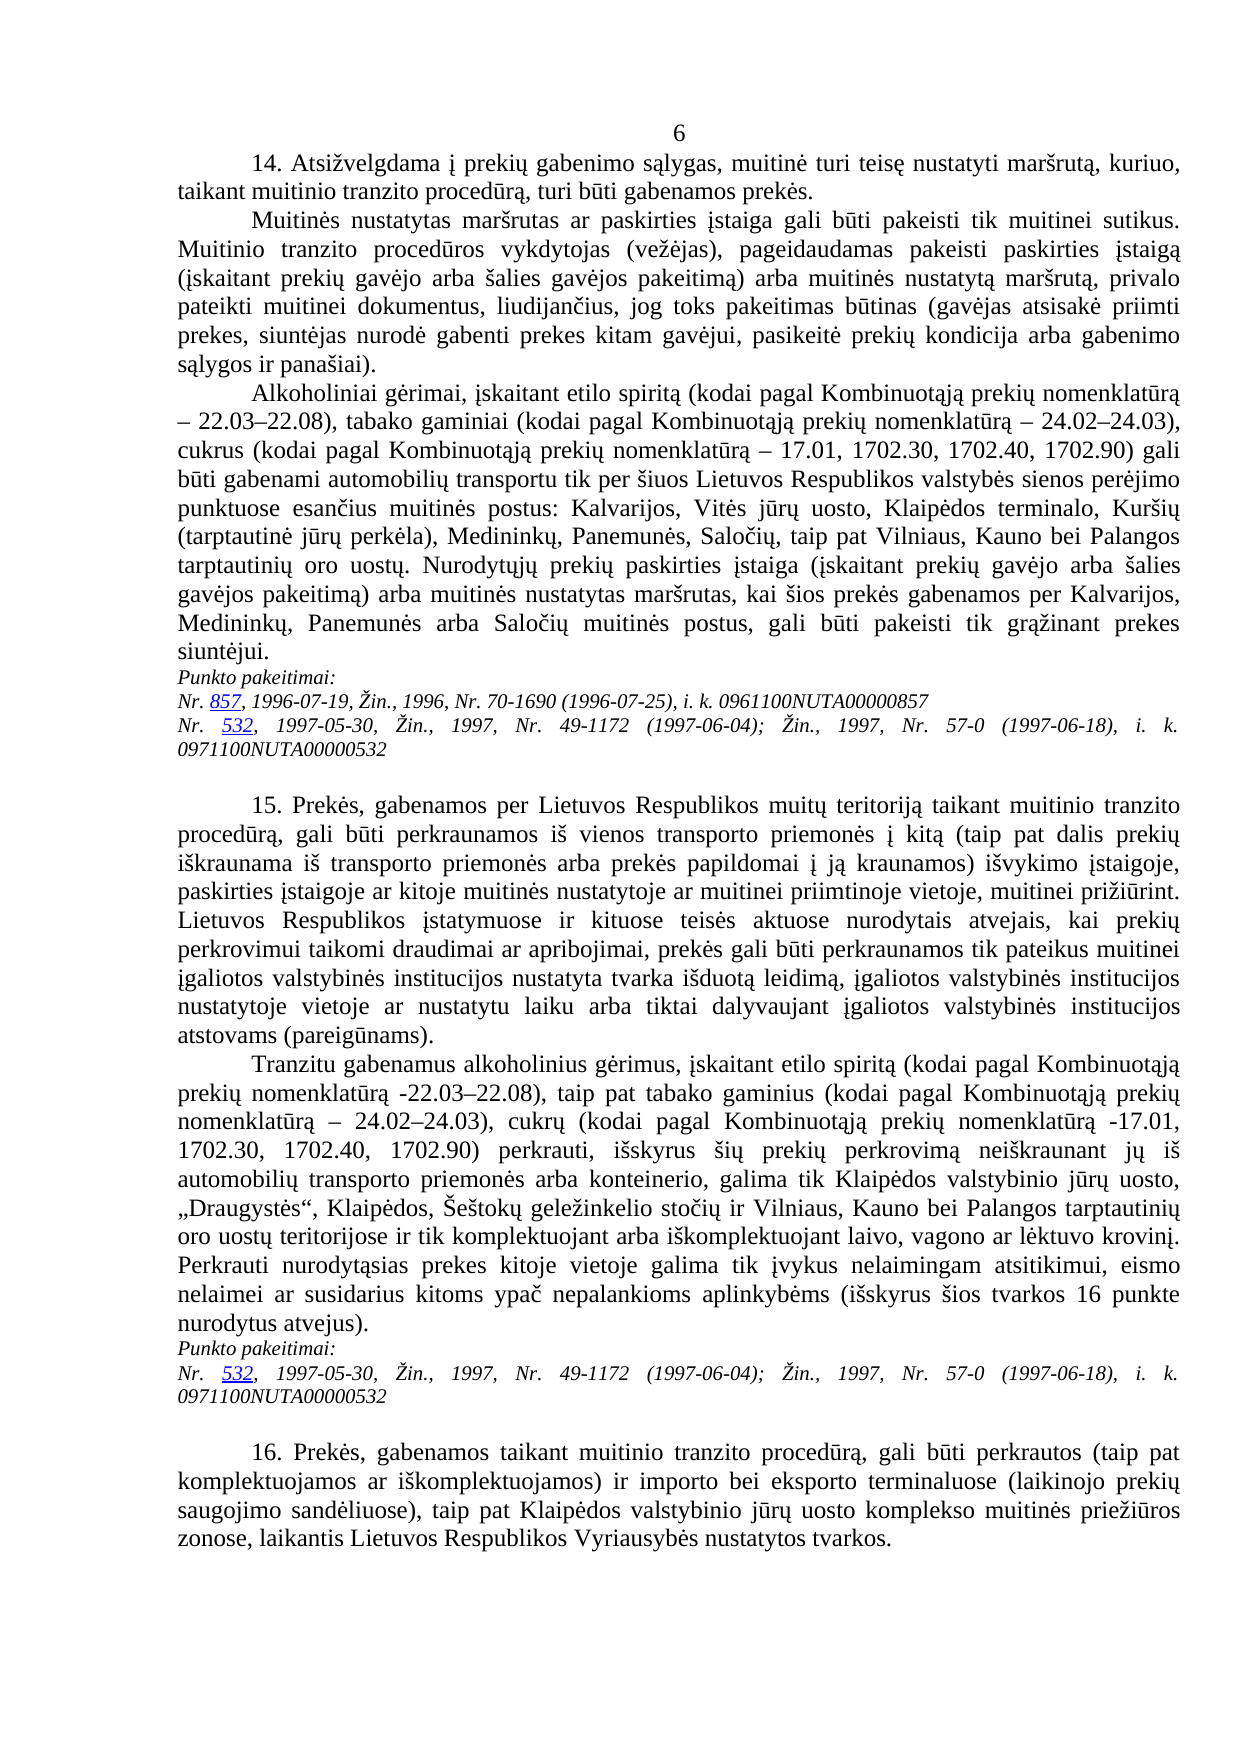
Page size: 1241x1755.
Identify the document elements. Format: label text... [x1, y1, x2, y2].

text Alkoholiniai gėrimai, įskaitant etilo spiritą (kodai pagal Kombinuotąją prekių nomenklatūrą – 22.03–22.08), tabako gaminiai (kodai pagal Kombinuotąją prekių nomenklatūrą – 24.02–24.03), cukrus (kodai pagal Kombinuotąją prekių nomenklatūrą – 17.01, 1702.30, 1702.40, 1702.90) gali būti gabenami automobilių transportu tik per šiuos Lietuvos Respublikos valstybės sienos perėjimo punktuose esančius muitinės postus: Kalvarijos, Vitės jūrų uosto, Klaipėdos terminalo, Kuršių (tarptautinė jūrų perkėla), Medininkų, Panemunės, Saločių, taip pat Vilniaus, Kauno bei Palangos tarptautinių oro uostų. Nurodytųjų prekių paskirties įstaiga (įskaitant prekių gavėjo arba šalies gavėjos pakeitimą) arba muitinės nustatytas maršrutas, kai šios prekės gabenamos per Kalvarijos, Medininkų, Panemunės arba Saločių muitinės postus, gali būti pakeisti tik grąžinant prekes siuntėjui. [177, 378, 1181, 665]
text Nr. 532, 1997-05-30, Žin., 1997, Nr. 49-1172 (1997-06-04); Žin., 1997, Nr. 57-0 (1997-06-18), i. k. 0971100NUTA00000532 [177, 1360, 1181, 1408]
text 15. Prekės, gabenamos per Lietuvos Respublikos muitų teritoriją taikant muitinio tranzito procedūrą, gali būti perkraunamos iš vienos transporto priemonės į kitą (taip pat dalis prekių iškraunama iš transporto priemonės arba prekės papildomai į ją kraunamos) išvykimo įstaigoje, paskirties įstaigoje ar kitoje muitinės nustatytoje ar muitinei priimtinoje vietoje, muitinei prižiūrint. Lietuvos Respublikos įstatymuose ir kituose teisės aktuose nurodytais atvejais, kai prekių perkrovimui taikomi draudimai ar apribojimai, prekės gali būti perkraunamos tik pateikus muitinei įgaliotos valstybinės institucijos nustatyta tvarka išduotą leidimą, įgaliotos valstybinės institucijos nustatytoje vietoje ar nustatytu laiku arba tiktai dalyvaujant įgaliotos valstybinės institucijos atstovams (pareigūnams). [177, 790, 1181, 1049]
text Punkto pakeitimai: [177, 1336, 1181, 1360]
text Punkto pakeitimai: [177, 665, 1181, 689]
text Muitinės nustatytas maršrutas ar paskirties įstaiga gali būti pakeisti tik muitinei sutikus. Muitinio tranzito procedūros vykdytojas (vežėjas), pageidaudamas pakeisti paskirties įstaigą (įskaitant prekių gavėjo arba šalies gavėjos pakeitimą) arba muitinės nustatytą maršrutą, privalo pateikti muitinei dokumentus, liudijančius, jog toks pakeitimas būtinas (gavėjas atsisakė priimti prekes, siuntėjas nurodė gabenti prekes kitam gavėjui, pasikeitė prekių kondicija arba gabenimo sąlygos ir panašiai). [177, 205, 1181, 378]
text Tranzitu gabenamus alkoholinius gėrimus, įskaitant etilo spiritą (kodai pagal Kombinuotąją prekių nomenklatūrą -22.03–22.08), taip pat tabako gaminius (kodai pagal Kombinuotąją prekių nomenklatūrą – 24.02–24.03), cukrų (kodai pagal Kombinuotąją prekių nomenklatūrą -17.01, 1702.30, 1702.40, 1702.90) perkrauti, išskyrus šių prekių perkrovimą neiškraunant jų iš automobilių transporto priemonės arba konteinerio, galima tik Klaipėdos valstybinio jūrų uosto, „Draugystės“, Klaipėdos, Šeštokų geležinkelio stočių ir Vilniaus, Kauno bei Palangos tarptautinių oro uostų teritorijose ir tik komplektuojant arba iškomplektuojant laivo, vagono ar lėktuvo krovinį. Perkrauti nurodytąsias prekes kitoje vietoje galima tik įvykus nelaimingam atsitikimui, eismo nelaimei ar susidarius kitoms ypač nepalankioms aplinkybėms (išskyrus šios tvarkos 16 punkte nurodytus atvejus). [177, 1049, 1181, 1336]
text 14. Atsižvelgdama į prekių gabenimo sąlygas, muitinė turi teisę nustatyti maršrutą, kuriuo, taikant muitinio tranzito procedūrą, turi būti gabenamos prekės. [177, 148, 1181, 205]
text Nr. 857, 1996-07-19, Žin., 1996, Nr. 70-1690 (1996-07-25), i. k. 0961100NUTA00000857 [177, 689, 1181, 713]
text Nr. 532, 1997-05-30, Žin., 1997, Nr. 49-1172 (1997-06-04); Žin., 1997, Nr. 57-0 (1997-06-18), i. k. 0971100NUTA00000532 [177, 713, 1181, 761]
text 16. Prekės, gabenamos taikant muitinio tranzito procedūrą, gali būti perkrautos (taip pat komplektuojamos ar iškomplektuojamos) ir importo bei eksporto terminaluose (laikinojo prekių saugojimo sandėliuose), taip pat Klaipėdos valstybinio jūrų uosto komplekso muitinės priežiūros zonose, laikantis Lietuvos Respublikos Vyriausybės nustatytos tvarkos. [177, 1437, 1181, 1552]
